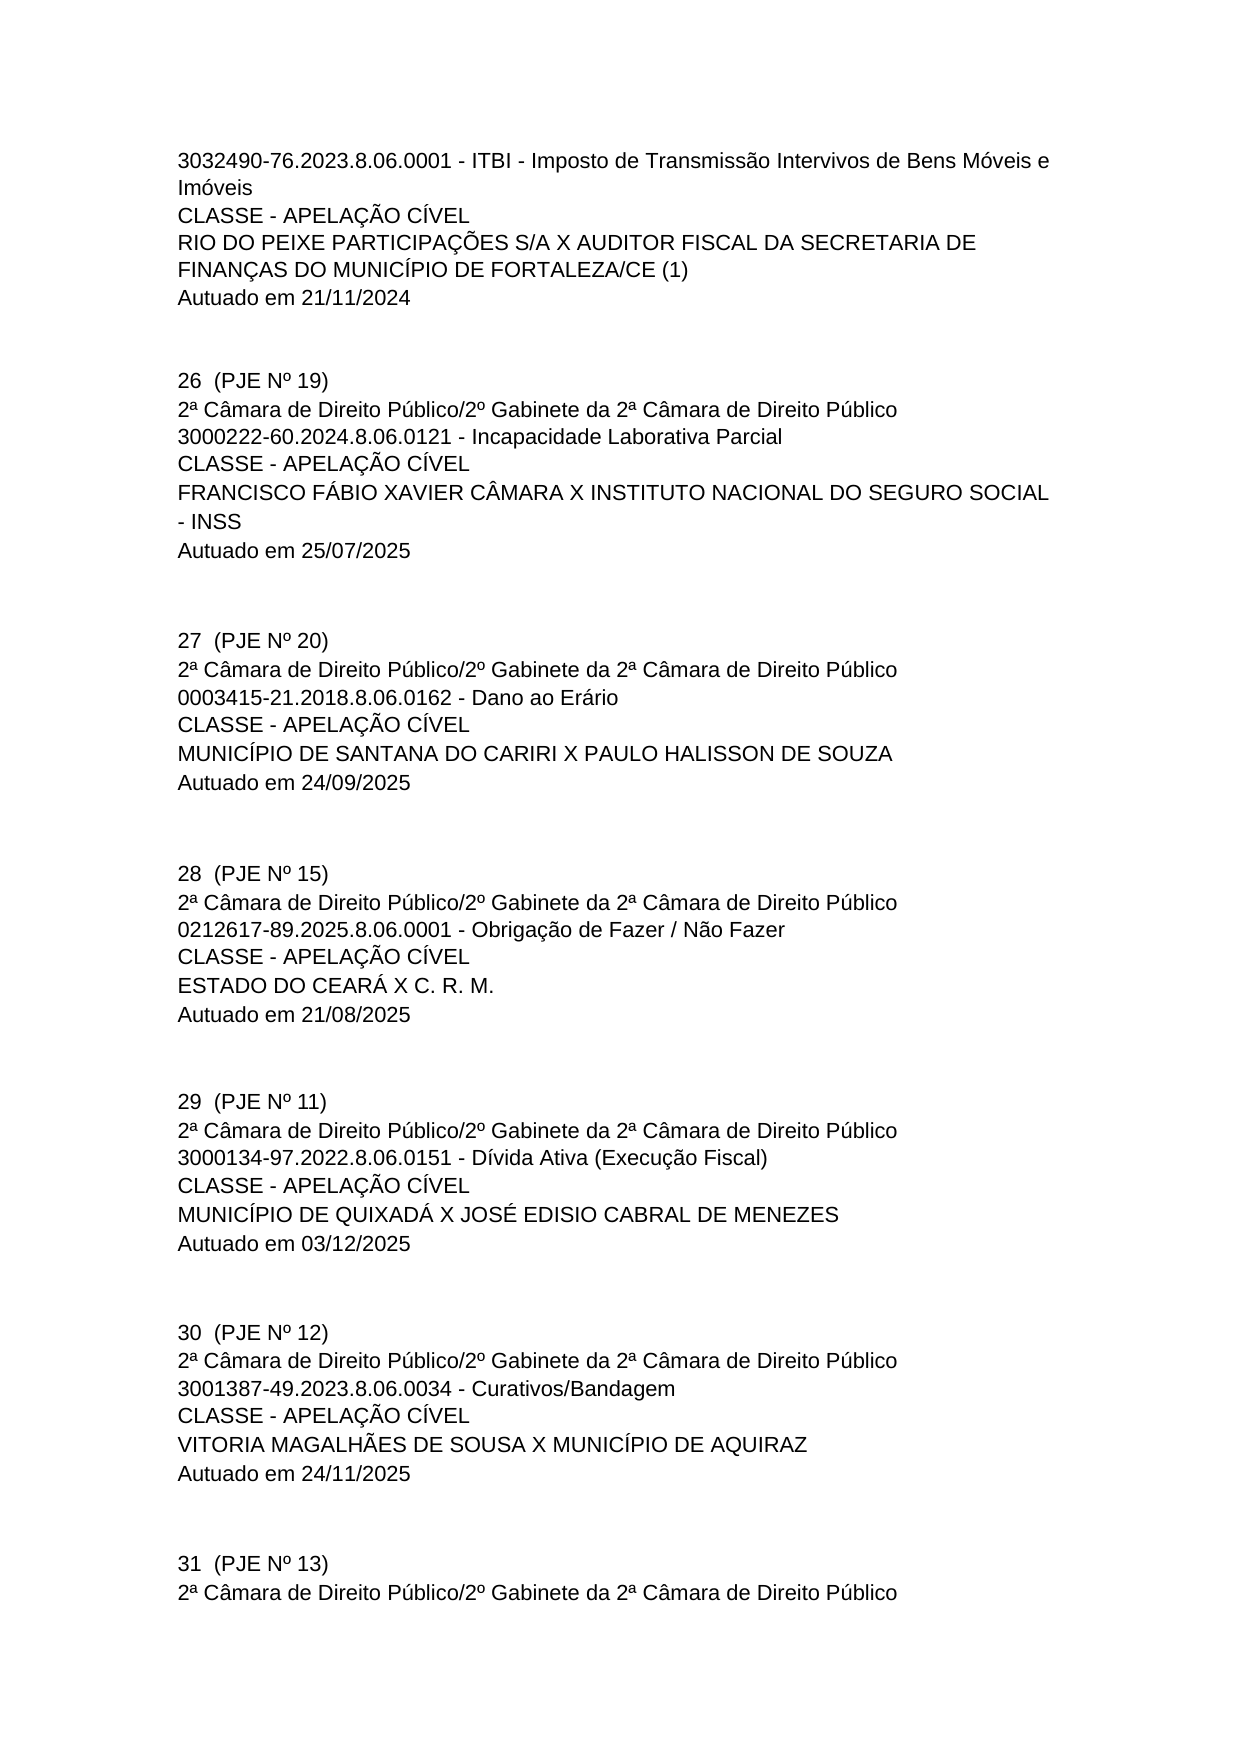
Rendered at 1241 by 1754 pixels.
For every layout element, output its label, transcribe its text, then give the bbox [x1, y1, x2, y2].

text 2ª Câmara de Direito Público/2º Gabinete da 2ª Câmara de Direito Público [177, 1348, 1063, 1373]
text 2ª Câmara de Direito Público/2º Gabinete da 2ª Câmara de Direito Público [177, 1118, 1063, 1143]
subtitle 3000134-97.2022.8.06.0151 - Dívida Ativa (Execução Fiscal) [177, 1145, 1063, 1170]
text 2ª Câmara de Direito Público/2º Gabinete da 2ª Câmara de Direito Público [177, 1580, 1063, 1606]
text CLASSE - APELAÇÃO CÍVEL FRANCISCO FÁBIO XAVIER CÂMARA X INSTITUTO NACIONAL DO SEGURO SOCIAL - INSS [177, 451, 1063, 534]
text CLASSE - APELAÇÃO CÍVEL MUNICÍPIO DE QUIXADÁ X JOSÉ EDISIO CABRAL DE MENEZES [177, 1173, 1063, 1227]
text 31 (PJE Nº 13) [177, 1551, 1063, 1577]
text Autuado em 21/08/2025 [177, 1002, 1063, 1027]
text Autuado em 24/11/2025 [177, 1461, 1063, 1486]
text CLASSE - APELAÇÃO CÍVEL RIO DO PEIXE PARTICIPAÇÕES S/A X AUDITOR FISCAL DA SECRETARIA DE FINANÇAS DO MUNICÍPIO DE FORTALEZA/CE (1) [177, 203, 1063, 283]
text Autuado em 25/07/2025 [177, 538, 1063, 563]
text CLASSE - APELAÇÃO CÍVEL VITORIA MAGALHÃES DE SOUSA X MUNICÍPIO DE AQUIRAZ [177, 1403, 1063, 1457]
subtitle 0212617-89.2025.8.06.0001 - Obrigação de Fazer / Não Fazer [177, 917, 1063, 942]
text 2ª Câmara de Direito Público/2º Gabinete da 2ª Câmara de Direito Público [177, 396, 1063, 422]
text 30 (PJE Nº 12) [177, 1319, 1063, 1344]
subtitle 3001387-49.2023.8.06.0034 - Curativos/Bandagem [177, 1376, 1063, 1401]
text CLASSE - APELAÇÃO CÍVEL ESTADO DO CEARÁ X C. R. M. [177, 944, 1063, 998]
text Autuado em 21/11/2024 [177, 284, 1063, 310]
subtitle 0003415-21.2018.8.06.0162 - Dano ao Erário [177, 684, 1063, 710]
text 2ª Câmara de Direito Público/2º Gabinete da 2ª Câmara de Direito Público [177, 889, 1063, 914]
subtitle 3032490-76.2023.8.06.0001 - ITBI - Imposto de Transmissão Intervivos de Bens Móveis e Imóveis [177, 148, 1063, 201]
text 29 (PJE Nº 11) [177, 1089, 1063, 1114]
text 27 (PJE Nº 20) [177, 628, 1063, 654]
text CLASSE - APELAÇÃO CÍVEL MUNICÍPIO DE SANTANA DO CARIRI X PAULO HALISSON DE SOUZA [177, 712, 1063, 766]
text Autuado em 24/09/2025 [177, 770, 1063, 795]
subtitle 3000222-60.2024.8.06.0121 - Incapacidade Laborativa Parcial [177, 424, 1063, 449]
text 2ª Câmara de Direito Público/2º Gabinete da 2ª Câmara de Direito Público [177, 657, 1063, 683]
text 28 (PJE Nº 15) [177, 860, 1063, 886]
text 26 (PJE Nº 19) [177, 367, 1063, 393]
text Autuado em 03/12/2025 [177, 1231, 1063, 1256]
